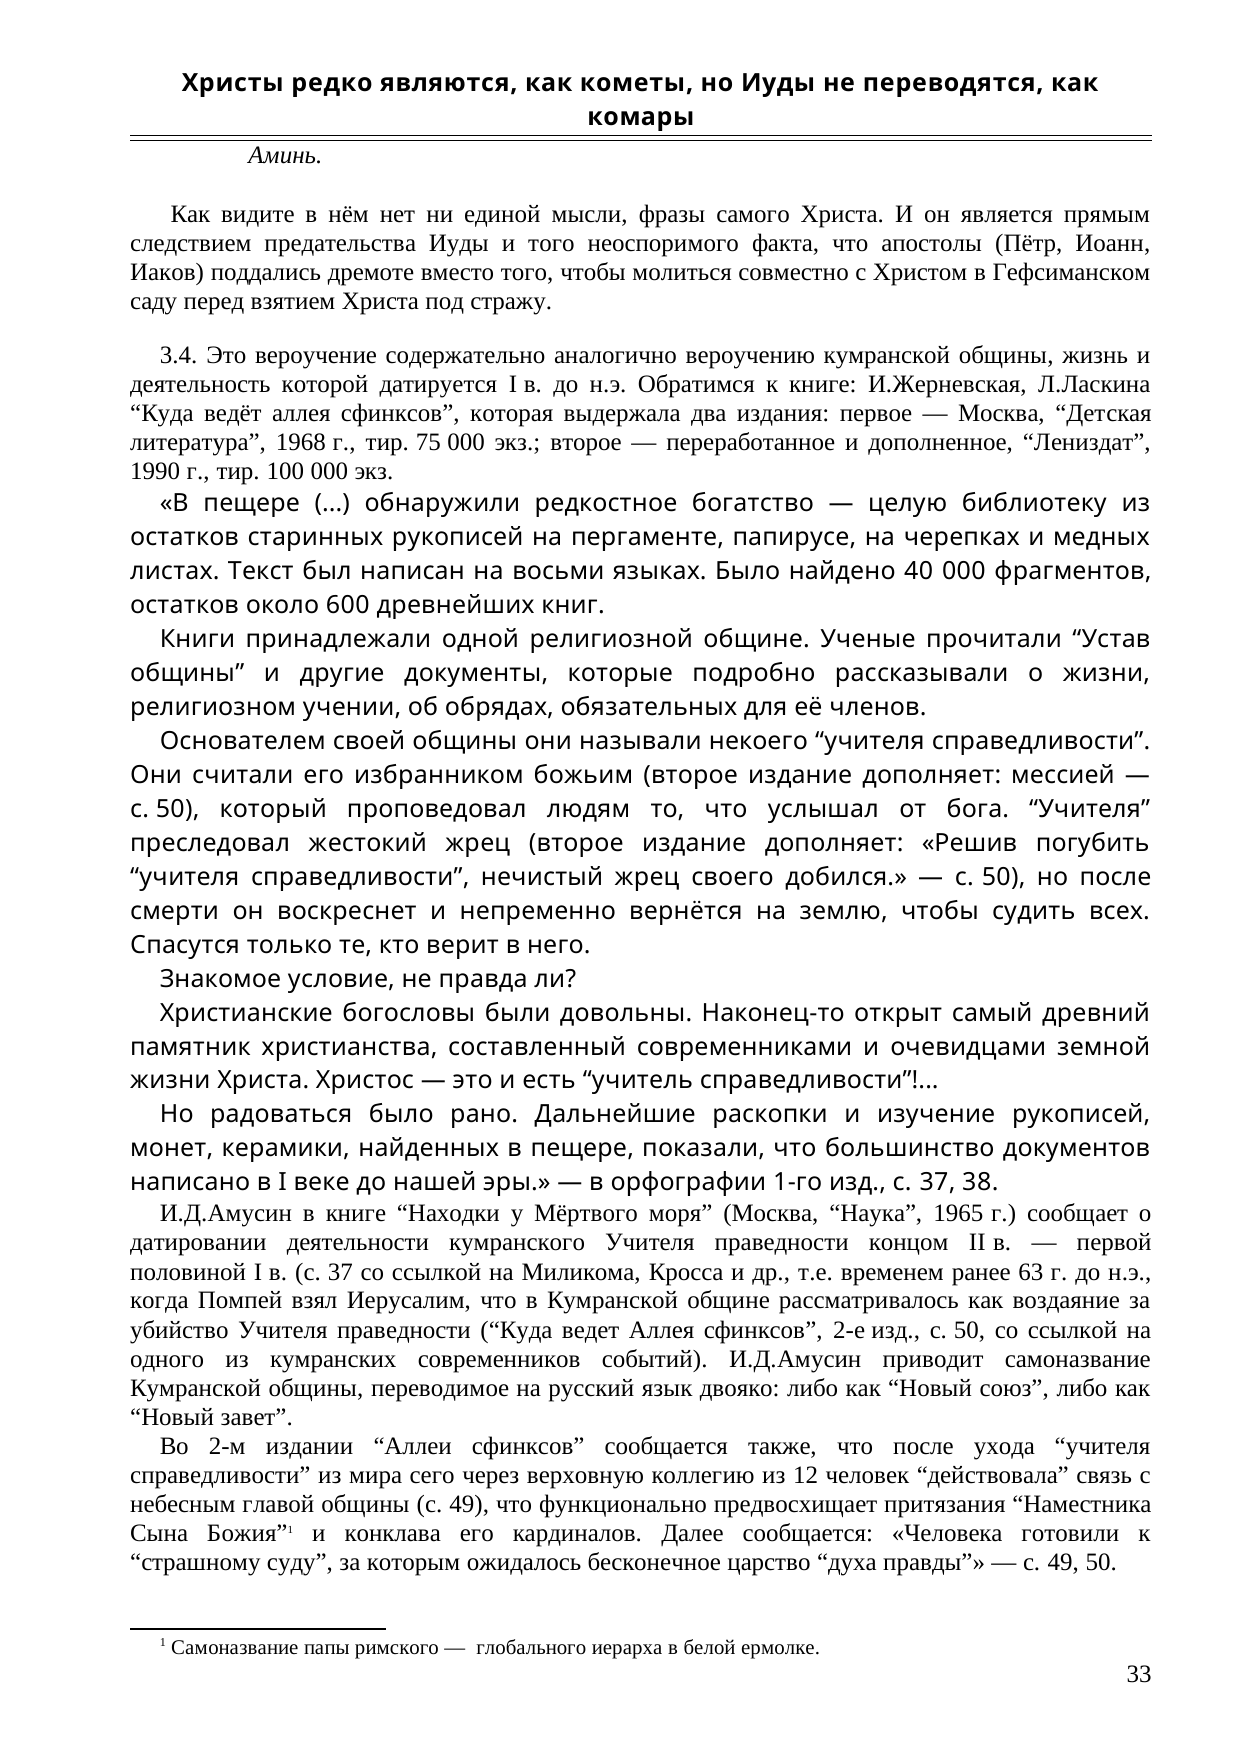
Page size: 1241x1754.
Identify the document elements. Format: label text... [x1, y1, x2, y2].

text Но радоваться было рано. Дальнейшие раскопки и изучение рукописей, монет, керамики, найденных в пещере, показали, что большинство документов написано в I веке до нашей эры.» — в орфографии 1-го изд., с. 37, 38. [130, 1096, 1152, 1198]
text Во 2-м издании “Аллеи сфинксов” сообщается также, что после ухода “учителя справедливости” из мира сего через верховную коллегию из 12 человек “действовала” связь с небесным главой общины (с. 49), что функционально предвосхищает притязания “Наместника Сына Божия” и конклава его кардиналов. Далее сообщается: «Человека готовили к “страшному суду”, за которым ожидалось бесконечное царство “духа правды”» — с. 49, 50. [130, 1431, 1152, 1576]
text Христианские богословы были довольны. Наконец-то открыт самый древний памятник христианства, составленный современниками и очевидцами земной жизни Христа. Христос — это и есть “учитель справедливости”!... [130, 994, 1152, 1096]
text Книги принадлежали одной религиозной общине. Ученые прочитали “Устав общины” и другие документы, которые подробно рассказывали о жизни, религиозном учении, об обрядах, обязательных для её членов. [130, 621, 1152, 723]
text Самоназвание папы римского — глобального иерарха в белой ермолке. [130, 1635, 1152, 1659]
text Как видите в нём нет ни единой мысли, фразы самого Христа. И он является прямым следствием предательства Иуды и того неоспоримого факта, что апостолы (Пётр, Иоанн, Иаков) поддались дремоте вместо того, чтобы молиться совместно с Христом в Гефсиманском саду перед взятием Христа под стражу. [130, 198, 1152, 315]
text Знакомое условие, не правда ли? [130, 961, 1152, 994]
text «В пещере (...) обнаружили редкостное богатство — целую библиотеку из остатков старинных рукописей на пергаменте, папирусе, на черепках и медных листах. Текст был написан на восьми языках. Было найдено 40 000 фрагментов, остатков около 600 древнейших книг. [130, 485, 1152, 621]
text 3.4. Это вероучение содержательно аналогично вероучению кумранской общины, жизнь и деятельность которой датируется I в. до н.э. Обратимся к книге: И.Жерневская, Л.Ласкина “Куда ведёт аллея сфинксов”, которая выдержала два издания: первое — Москва, “Дет­ская литература”, 1968 г., тир. 75 000 экз.; второе — переработанное и дополненное, “Лениздат”, 1990 г., тир. 100 000 экз. [130, 340, 1152, 485]
text Основателем своей общины они называли некоего “учителя справедливости”. Они считали его избранником божьим (второе издание дополняет: мессией — с. 50), который проповедовал людям то, что услышал от бога. “Учителя” преследовал жестокий жрец (второе издание дополняет: «Решив погубить “учителя справедливости”, нечистый жрец своего добился.» — с. 50), но после смерти он воскреснет и непременно вернётся на землю, чтобы судить всех. Спасутся только те, кто верит в него. [130, 723, 1152, 961]
text Аминь. [248, 141, 1033, 169]
text И.Д.Амусин в книге “Находки у Мёртвого моря” (Москва, “Наука”, 1965 г.) сообщает о датировании деятельности кумранского Учителя праведности концом II в. — первой половиной I в. (с. 37 со ссылкой на Миликома, Кросса и др., т.е. временем ранее 63 г. до н.э., когда Помпей взял Иерусалим, что в Кумранской общине рассматривалось как воздаяние за убийство Учителя праведности (“Куда ведет Аллея сфинксов”, 2-е изд., с. 50, со ссылкой на одного из кумранских современников событий). И.Д.Амусин приводит самоназвание Кумранской общины, переводимое на русский язык двояко: либо как “Новый союз”, либо как “Новый завет”. [130, 1198, 1152, 1431]
